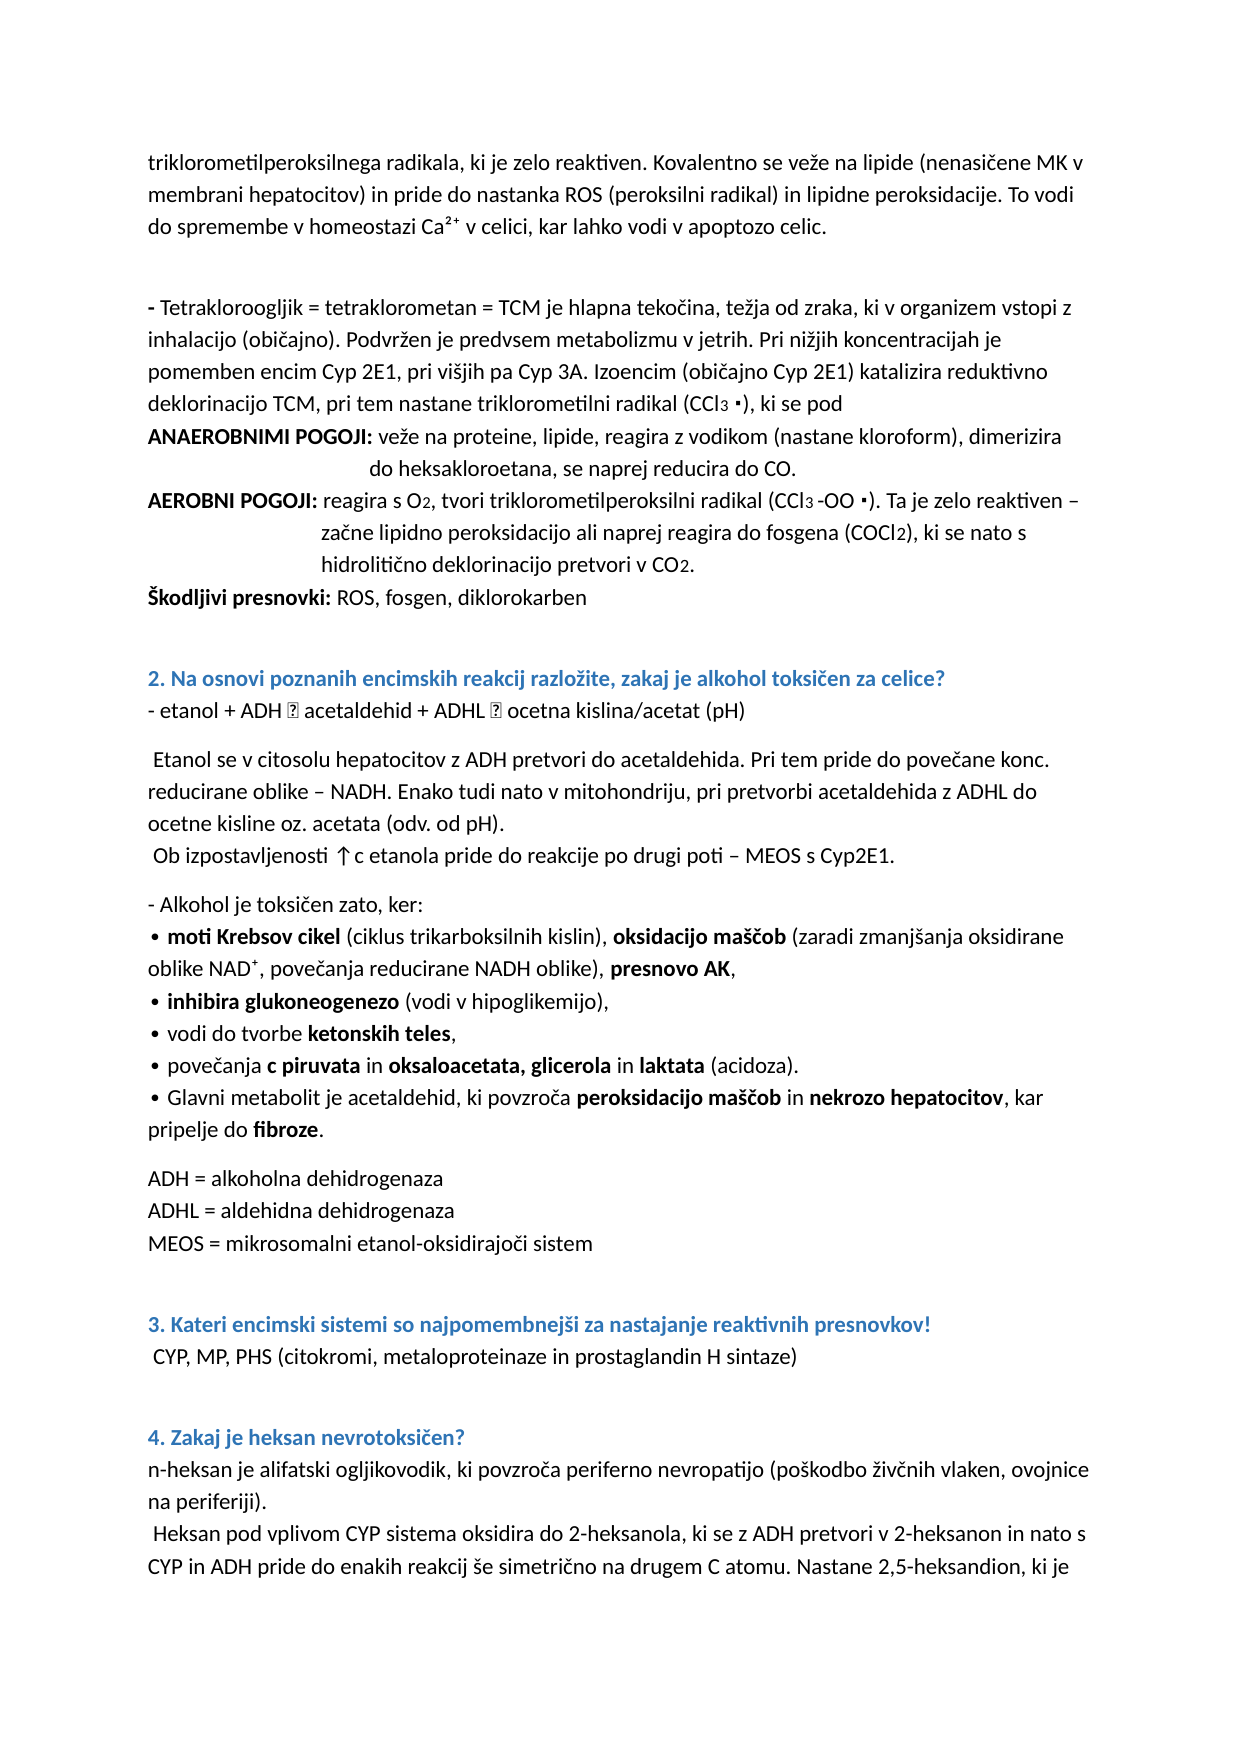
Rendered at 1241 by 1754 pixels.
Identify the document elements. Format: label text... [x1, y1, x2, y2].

text Etanol se v citosolu hepatocitov z ADH pretvori do acetaldehida. Pri tem pride do povečane konc. reducirane oblike – NADH. Enako tudi nato v mitohondriju, pri pretvorbi acetaldehida z ADHL do ocetne kisline oz. acetata (odv. od pH). Ob izpostavljenosti ↑c etanola pride do reakcije po drugi poti – MEOS s Cyp2E1. [148, 745, 1093, 869]
text triklorometilperoksilnega radikala, ki je zelo reaktiven. Kovalentno se veže na lipide (nenasičene MK v membrani hepatocitov) in pride do nastanka ROS (peroksilni radikal) in lipidne peroksidacije. To vodi do spremembe v homeostazi Ca²⁺ v celici, kar lahko vodi v apoptozo celic. [148, 148, 1093, 240]
text 2. Na osnovi poznanih encimskih reakcij razložite, zakaj je alkohol toksičen za celice? - etanol + ADH  acetaldehid + ADHL  ocetna kislina/acetat (pH) [148, 664, 1093, 724]
text ADH = alkoholna dehidrogenaza ADHL = aldehidna dehidrogenaza MEOS = mikrosomalni etanol-oksidirajoči sistem [148, 1164, 1093, 1289]
text 4. Zakaj je heksan nevrotoksičen? n-heksan je alifatski ogljikovodik, ki povzroča periferno nevropatijo (poškodbo živčnih vlaken, ovojnice na periferiji). Heksan pod vplivom CYP sistema oksidira do 2-heksanola, ki se z ADH pretvori v 2-heksanon in nato s CYP in ADH pride do enakih reakcij še simetrično na drugem C atomu. Nastane 2,5-heksandion, ki je [148, 1423, 1093, 1580]
text 3. Kateri encimski sistemi so najpomembnejši za nastajanje reaktivnih presnovkov! CYP, MP, PHS (citokromi, metaloproteinaze in prostaglandin H sintaze) [148, 1310, 1093, 1402]
text - Tetrakloroogljik = tetraklorometan = TCM je hlapna tekočina, težja od zraka, ki v organizem vstopi z inhalacijo (običajno). Podvržen je predvsem metabolizmu v jetrih. Pri nižjih koncentracijah je pomemben encim Cyp 2E1, pri višjih pa Cyp 3A. Izoencim (običajno Cyp 2E1) katalizira reduktivno deklorinacijo TCM, pri tem nastane triklorometilni radikal (CCl3 ∙), ki se pod ANAEROBNIMI POGOJI: veže na proteine, lipide, reagira z vodikom (nastane kloroform), dimerizira do heksakloroetana, se naprej reducira do CO. AEROBNI POGOJI: reagira s O2, tvori triklorometilperoksilni radikal (CCl3 -OO ∙). Ta je zelo reaktiven – začne lipidno peroksidacijo ali naprej reagira do fosgena (COCl2), ki se nato s hidrolitično deklorinacijo pretvori v CO2. Škodljivi presnovki: ROS, fosgen, diklorokarben [148, 261, 1093, 643]
text - Alkohol je toksičen zato, ker: ∙ moti Krebsov cikel (ciklus trikarboksilnih kislin), oksidacijo maščob (zaradi zmanjšanja oksidirane oblike NAD⁺, povečanja reducirane NADH oblike), presnovo AK, ∙ inhibira glukoneogenezo (vodi v hipoglikemijo), ∙ vodi do tvorbe ketonskih teles, ∙ povečanja c piruvata in oksaloacetata, glicerola in laktata (acidoza). ∙ Glavni metabolit je acetaldehid, ki povzroča peroksidacijo maščob in nekrozo hepatocitov, kar pripelje do fibroze. [148, 890, 1093, 1143]
